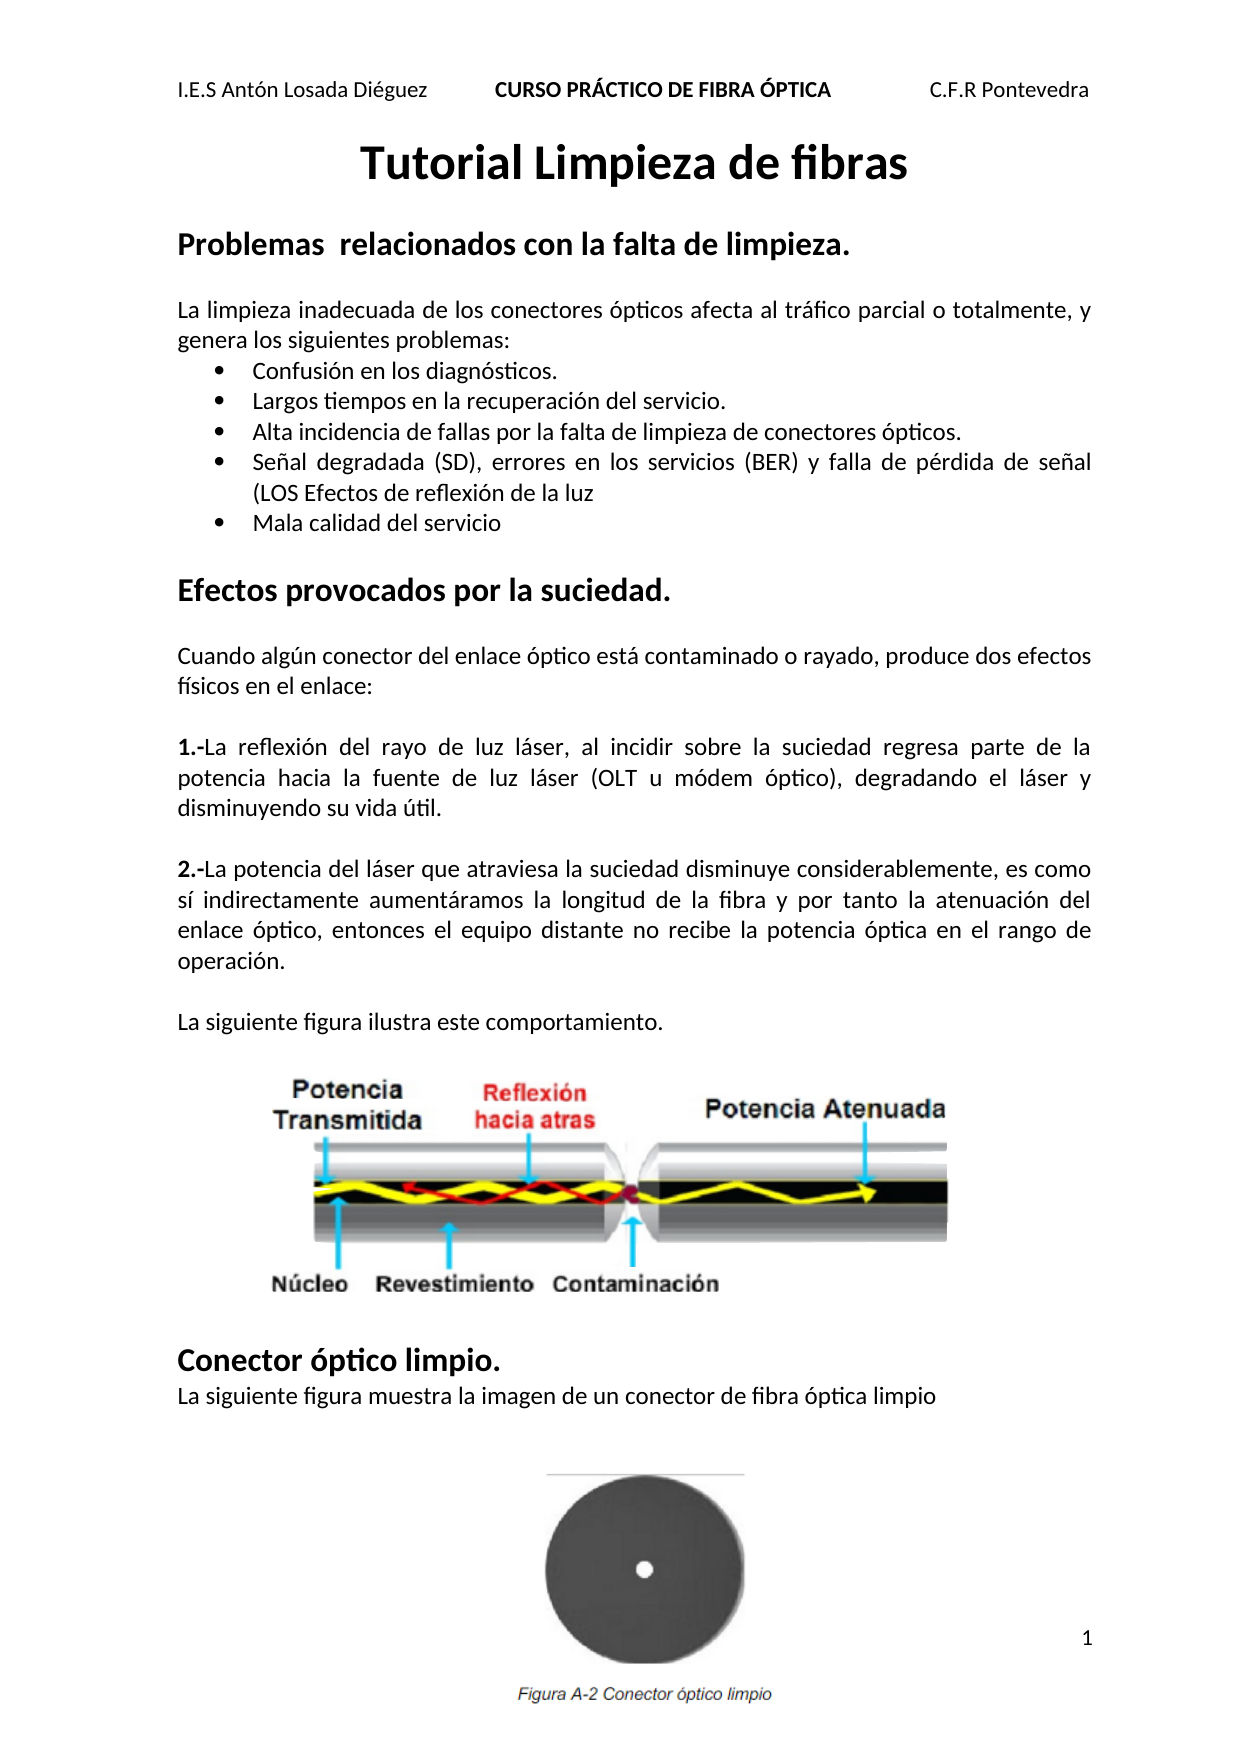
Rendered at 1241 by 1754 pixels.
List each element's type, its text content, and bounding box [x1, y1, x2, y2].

text La siguiente figura muestra la imagen de un conector de fibra óptica limpio [177, 1380, 1092, 1411]
text Efectos provocados por la suciedad. [177, 568, 1092, 609]
list Mala calidad del servicio [215, 507, 1092, 538]
text 2.-La potencia del láser que atraviesa la suciedad disminuye considerablemente, es como sí indirectamente aumentáramos la longitud de la fibra y por tanto la atenuación del enlace óptico, entonces el equipo distante no recibe la potencia óptica en el rango de operación. [177, 853, 1092, 976]
text La limpieza inadecuada de los conectores ópticos afecta al tráfico parcial o totalmente, y genera los siguientes problemas: [177, 294, 1092, 355]
list Alta incidencia de fallas por la falta de limpieza de conectores ópticos. [215, 416, 1092, 446]
list Confusión en los diagnósticos. [215, 355, 1092, 385]
text Conector óptico limpio. [177, 1339, 1092, 1380]
text La siguiente figura ilustra este comportamiento. [177, 1006, 1092, 1037]
list Largos tiempos en la recuperación del servicio. [215, 385, 1092, 416]
text Problemas relacionados con la falta de limpieza. [177, 223, 1092, 263]
list Señal degradada (SD), errores en los servicios (BER) y falla de pérdida de señal (LOS Efectos de reflexión de la luz [215, 446, 1092, 507]
text Cuando algún conector del enlace óptico está contaminado o rayado, produce dos efectos físicos en el enlace: [177, 640, 1092, 701]
text Tutorial Limpieza de fibras [177, 131, 1092, 192]
text 1.-La reflexión del rayo de luz láser, al incidir sobre la suciedad regresa parte de la potencia hacia la fuente de luz láser (OLT u módem óptico), degradando el láser y disminuyendo su vida útil. [177, 731, 1092, 823]
